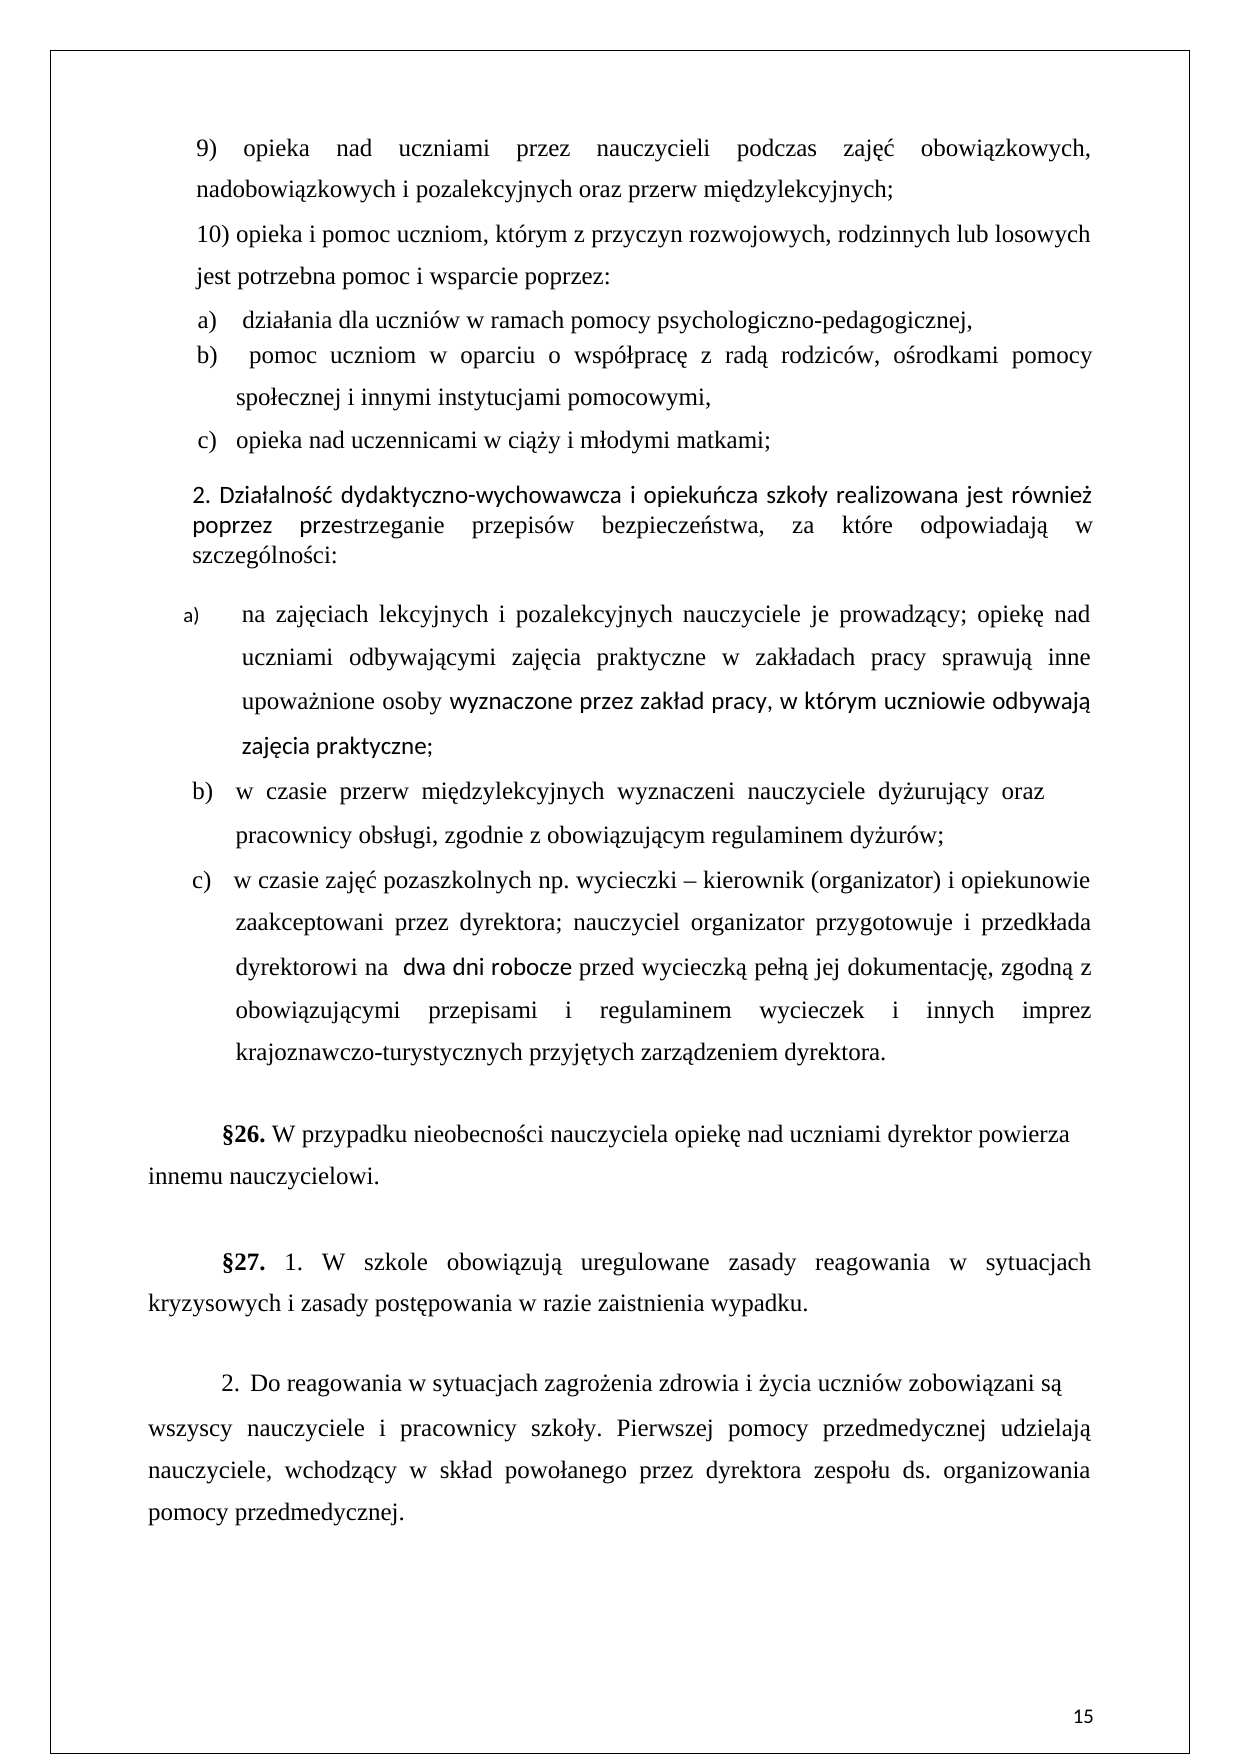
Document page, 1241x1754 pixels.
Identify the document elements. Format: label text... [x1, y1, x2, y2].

text pracownicy obsługi, zgodnie z obowiązującym regulaminem dyżurów; [235, 820, 1092, 849]
list Do reagowania w sytuacjach zagrożenia zdrowia i życia uczniów zobowiązani są [221, 1368, 1094, 1397]
list 9) opieka nad uczniami przez nauczycieli podczas zajęć obowiązkowych, nadobowiązkowych i pozalekcyjnych oraz przerw międzylekcyjnych; [148, 133, 1092, 203]
text c) w czasie zajęć pozaszkolnych np. wycieczki – kierownik (organizator) i opiekunowie zaakceptowani przez dyrektora; nauczyciel organizator przygotowuje i przedkłada dyrektorowi na dwa dni robocze przed wycieczką pełną jej dokumentację, zgodną z obowiązującymi przepisami i regulaminem wycieczek i innych imprez krajoznawczo-turystycznych przyjętych zarządzeniem dyrektora. [192, 865, 1092, 1066]
list w czasie przerw międzylekcyjnych wyznaczeni nauczyciele dyżurujący oraz [192, 776, 1094, 804]
list na zajęciach lekcyjnych i pozalekcyjnych nauczyciele je prowadzący; opiekę nad uczniami odbywającymi zajęcia praktyczne w zakładach pracy sprawują inne upoważnione osoby wyznaczone przez zakład pracy, w którym uczniowie odbywają zajęcia praktyczne; [183, 599, 1092, 761]
text §27. 1. W szkole obowiązują uregulowane zasady reagowania w sytuacjach kryzysowych i zasady postępowania w razie zaistnienia wypadku. [148, 1247, 1092, 1317]
list działania dla uczniów w ramach pomocy psychologiczno-pedagogicznej, [197, 305, 1094, 334]
text wszyscy nauczyciele i pracownicy szkoły. Pierwszej pomocy przedmedycznej udzielają nauczyciele, wchodzący w skład powołanego przez dyrektora zespołu ds. organizowania pomocy przedmedycznej. [148, 1413, 1092, 1526]
list pomoc uczniom w oparciu o współpracę z radą rodziców, ośrodkami pomocy społecznej i innymi instytucjami pomocowymi, [197, 340, 1094, 411]
list opieka nad uczennicami w ciąży i młodymi matkami; [197, 425, 1094, 453]
text innemu nauczycielowi. [148, 1161, 1092, 1190]
list 2. Działalność dydaktyczno-wychowawcza i opiekuńcza szkoły realizowana jest również poprzez przestrzeganie przepisów bezpieczeństwa, za które odpowiadają w szczególności: [192, 479, 1094, 569]
list 10) opieka i pomoc uczniom, którym z przyczyn rozwojowych, rodzinnych lub losowych jest potrzebna pomoc i wsparcie poprzez: [148, 219, 1092, 289]
text §26. W przypadku nieobecności nauczyciela opiekę nad uczniami dyrektor powierza [148, 1119, 1092, 1148]
